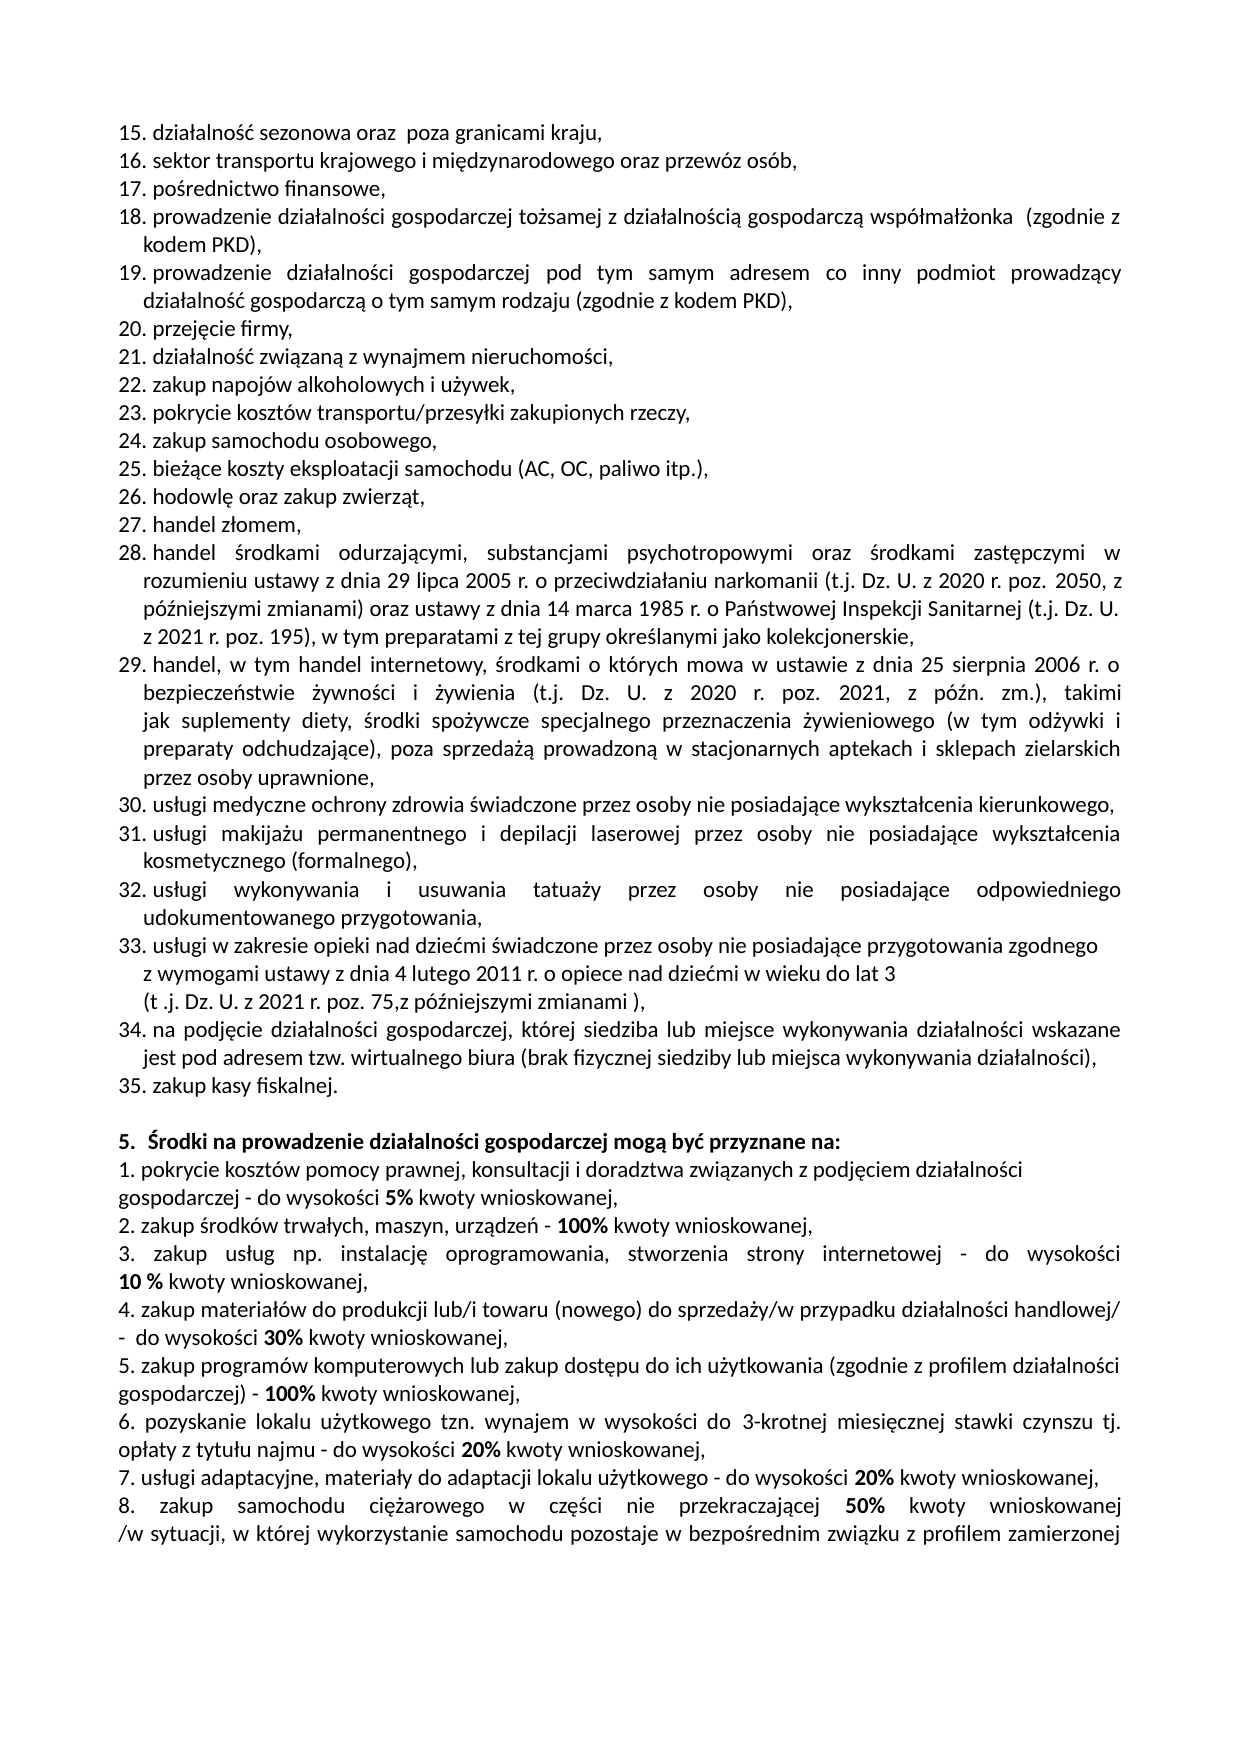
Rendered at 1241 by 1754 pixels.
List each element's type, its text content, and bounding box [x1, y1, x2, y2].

list usługi makijażu permanentnego i depilacji laserowej przez osoby nie posiadające wykształcenia kosmetycznego (formalnego), [118, 819, 1122, 875]
list Środki na prowadzenie działalności gospodarczej mogą być przyznane na: [118, 1127, 1122, 1155]
list pokrycie kosztów transportu/przesyłki zakupionych rzeczy, [118, 398, 1122, 426]
text 5. zakup programów komputerowych lub zakup dostępu do ich użytkowania (zgodnie z profilem działalności gospodarczej) - 100% kwoty wnioskowanej, [118, 1351, 1122, 1407]
text 7. usługi adaptacyjne, materiały do adaptacji lokalu użytkowego - do wysokości 20% kwoty wnioskowanej, [118, 1463, 1122, 1491]
list bieżące koszty eksploatacji samochodu (AC, OC, paliwo itp.), [118, 454, 1122, 482]
text gospodarczej - do wysokości 5% kwoty wnioskowanej, [118, 1183, 1122, 1211]
list usługi medyczne ochrony zdrowia świadczone przez osoby nie posiadające wykształcenia kierunkowego, [118, 791, 1122, 819]
list (t .j. Dz. U. z 2021 r. poz. 75,z późniejszymi zmianami ), [118, 987, 1122, 1015]
list sektor transportu krajowego i międzynarodowego oraz przewóz osób, [118, 146, 1122, 174]
list zakup samochodu osobowego, [118, 426, 1122, 454]
text 3. zakup usług np. instalację oprogramowania, stworzenia strony internetowej - do wysokości 10 % kwoty wnioskowanej, [118, 1239, 1122, 1295]
text 2. zakup środków trwałych, maszyn, urządzeń - 100% kwoty wnioskowanej, [118, 1211, 1122, 1239]
text 8. zakup samochodu ciężarowego w części nie przekraczającej 50% kwoty wnioskowanej /w sytuacji, w której wykorzystanie samochodu pozostaje w bezpośrednim związku z profilem zamierzonej [118, 1491, 1122, 1547]
text 6. pozyskanie lokalu użytkowego tzn. wynajem w wysokości do 3-krotnej miesięcznej stawki czynszu tj. opłaty z tytułu najmu - do wysokości 20% kwoty wnioskowanej, [118, 1407, 1122, 1463]
list zakup napojów alkoholowych i używek, [118, 370, 1122, 398]
list z wymogami ustawy z dnia 4 lutego 2011 r. o opiece nad dziećmi w wieku do lat 3 [118, 959, 1122, 987]
list prowadzenie działalności gospodarczej pod tym samym adresem co inny podmiot prowadzący działalność gospodarczą o tym samym rodzaju (zgodnie z kodem PKD), [118, 258, 1122, 314]
text 1. pokrycie kosztów pomocy prawnej, konsultacji i doradztwa związanych z podjęciem działalności [118, 1155, 1122, 1183]
list na podjęcie działalności gospodarczej, której siedziba lub miejsce wykonywania działalności wskazane jest pod adresem tzw. wirtualnego biura (brak fizycznej siedziby lub miejsca wykonywania działalności), [118, 1015, 1122, 1071]
list pośrednictwo finansowe, [118, 174, 1122, 202]
list handel złomem, [118, 510, 1122, 538]
list działalność związaną z wynajmem nieruchomości, [118, 342, 1122, 370]
list handel, w tym handel internetowy, środkami o których mowa w ustawie z dnia 25 sierpnia 2006 r. o bezpieczeństwie żywności i żywienia (t.j. Dz. U. z 2020 r. poz. 2021, z późn. zm.), takimi jak suplementy diety, środki spożywcze specjalnego przeznaczenia żywieniowego (w tym odżywki i preparaty odchudzające), poza sprzedażą prowadzoną w stacjonarnych aptekach i sklepach zielarskich przez osoby uprawnione, [118, 651, 1122, 791]
list usługi w zakresie opieki nad dziećmi świadczone przez osoby nie posiadające przygotowania zgodnego [118, 931, 1122, 959]
list działalność sezonowa oraz poza granicami kraju, [118, 118, 1122, 146]
list zakup kasy fiskalnej. [118, 1071, 1122, 1099]
list prowadzenie działalności gospodarczej tożsamej z działalnością gospodarczą współmałżonka (zgodnie z kodem PKD), [118, 202, 1122, 258]
list usługi wykonywania i usuwania tatuaży przez osoby nie posiadające odpowiedniego udokumentowanego przygotowania, [118, 875, 1122, 931]
list hodowlę oraz zakup zwierząt, [118, 482, 1122, 510]
text 4. zakup materiałów do produkcji lub/i towaru (nowego) do sprzedaży/w przypadku działalności handlowej/ - do wysokości 30% kwoty wnioskowanej, [118, 1295, 1122, 1351]
list handel środkami odurzającymi, substancjami psychotropowymi oraz środkami zastępczymi w rozumieniu ustawy z dnia 29 lipca 2005 r. o przeciwdziałaniu narkomanii (t.j. Dz. U. z 2020 r. poz. 2050, z późniejszymi zmianami) oraz ustawy z dnia 14 marca 1985 r. o Państwowej Inspekcji Sanitarnej (t.j. Dz. U. z 2021 r. poz. 195), w tym preparatami z tej grupy określanymi jako kolekcjonerskie, [118, 538, 1122, 651]
list przejęcie firmy, [118, 314, 1122, 342]
